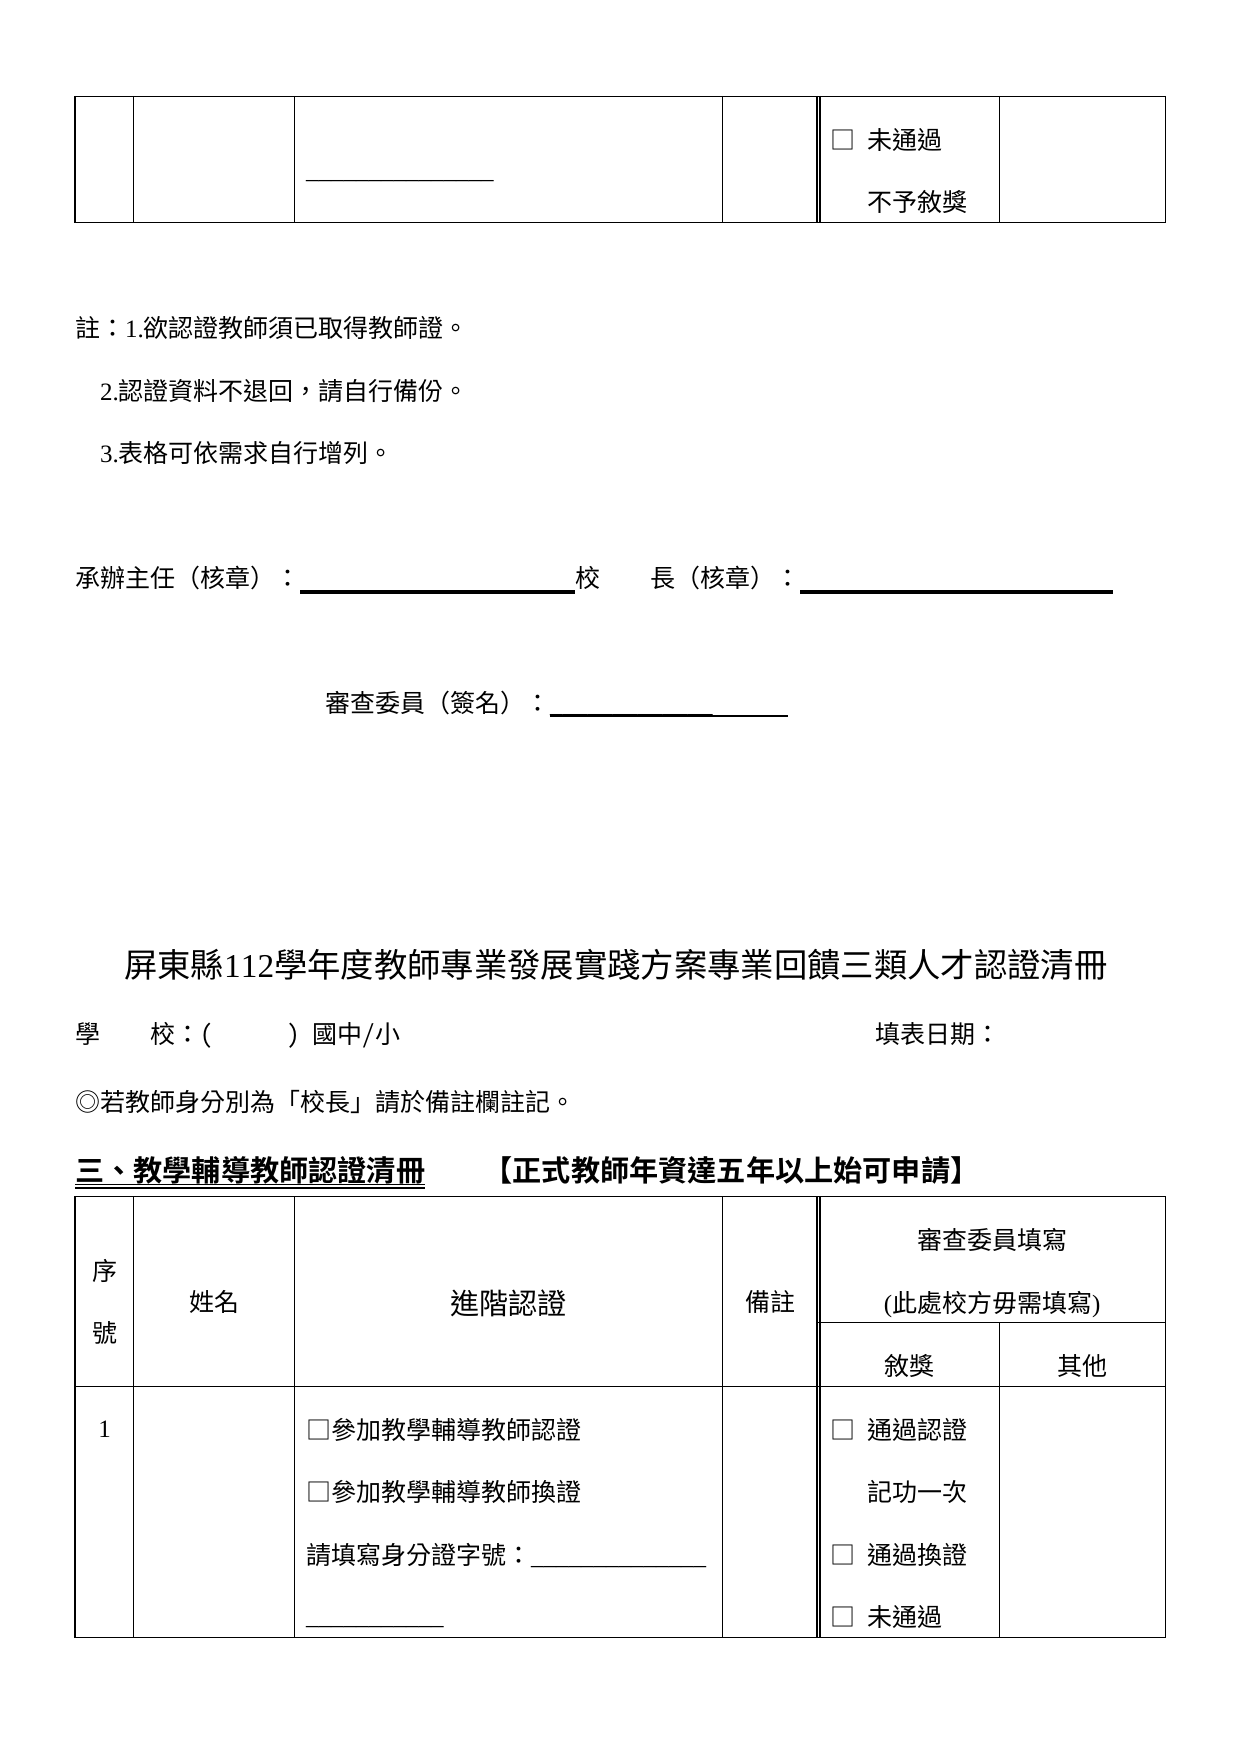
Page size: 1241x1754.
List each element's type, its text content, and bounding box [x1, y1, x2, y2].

table_cell 敘獎 [821, 1323, 999, 1386]
table_header 備註 [723, 1197, 816, 1386]
table_cell _______________ [295, 97, 722, 222]
table_cell [134, 97, 294, 222]
text 2.認證資料不退回，請自行備份。 [75, 348, 1165, 410]
table_header 序號 [76, 1197, 133, 1386]
table_header 姓名 [134, 1197, 294, 1386]
table_cell 通過認證 記功一次 □ 通過換證 □ 未通過 [821, 1387, 999, 1637]
table_cell [134, 1387, 294, 1637]
text 學 校：( ) 國中/小 填表日期： [75, 991, 1165, 1054]
table_cell [1000, 1387, 1165, 1637]
table_cell 其他 [1000, 1323, 1165, 1386]
text 承辦主任（核章）： 校 長（核章）： [75, 535, 1165, 598]
table_cell [1000, 97, 1165, 222]
text 審查委員（簽名）：_____________ [75, 660, 1165, 723]
table_cell □ 未通過 不予敘獎 [821, 97, 999, 222]
table_cell 1 [76, 1387, 133, 1637]
table_header 進階認證 [295, 1197, 722, 1386]
text ◎若教師身分別為「校長」請於備註欄註記。 [75, 1059, 1165, 1122]
text 註：1.欲認證教師須已取得教師證。 [75, 285, 1165, 348]
table_cell □參加教學輔導教師認證 □參加教學輔導教師換證 請填寫身分證字號：_________________________ [295, 1387, 722, 1637]
table_header 審查委員填寫 (此處校方毋需填寫) [821, 1197, 1165, 1322]
text 屏東縣112學年度教師專業發展實踐方案專業回饋三類人才認證清冊 [75, 922, 1156, 984]
text 3.表格可依需求自行增列。 [75, 410, 1165, 473]
table_cell [76, 97, 133, 222]
table_cell [723, 97, 816, 222]
text 三、教學輔導教師認證清冊 【正式教師年資達五年以上始可申請】 [75, 1127, 1165, 1190]
table_cell [723, 1387, 816, 1637]
